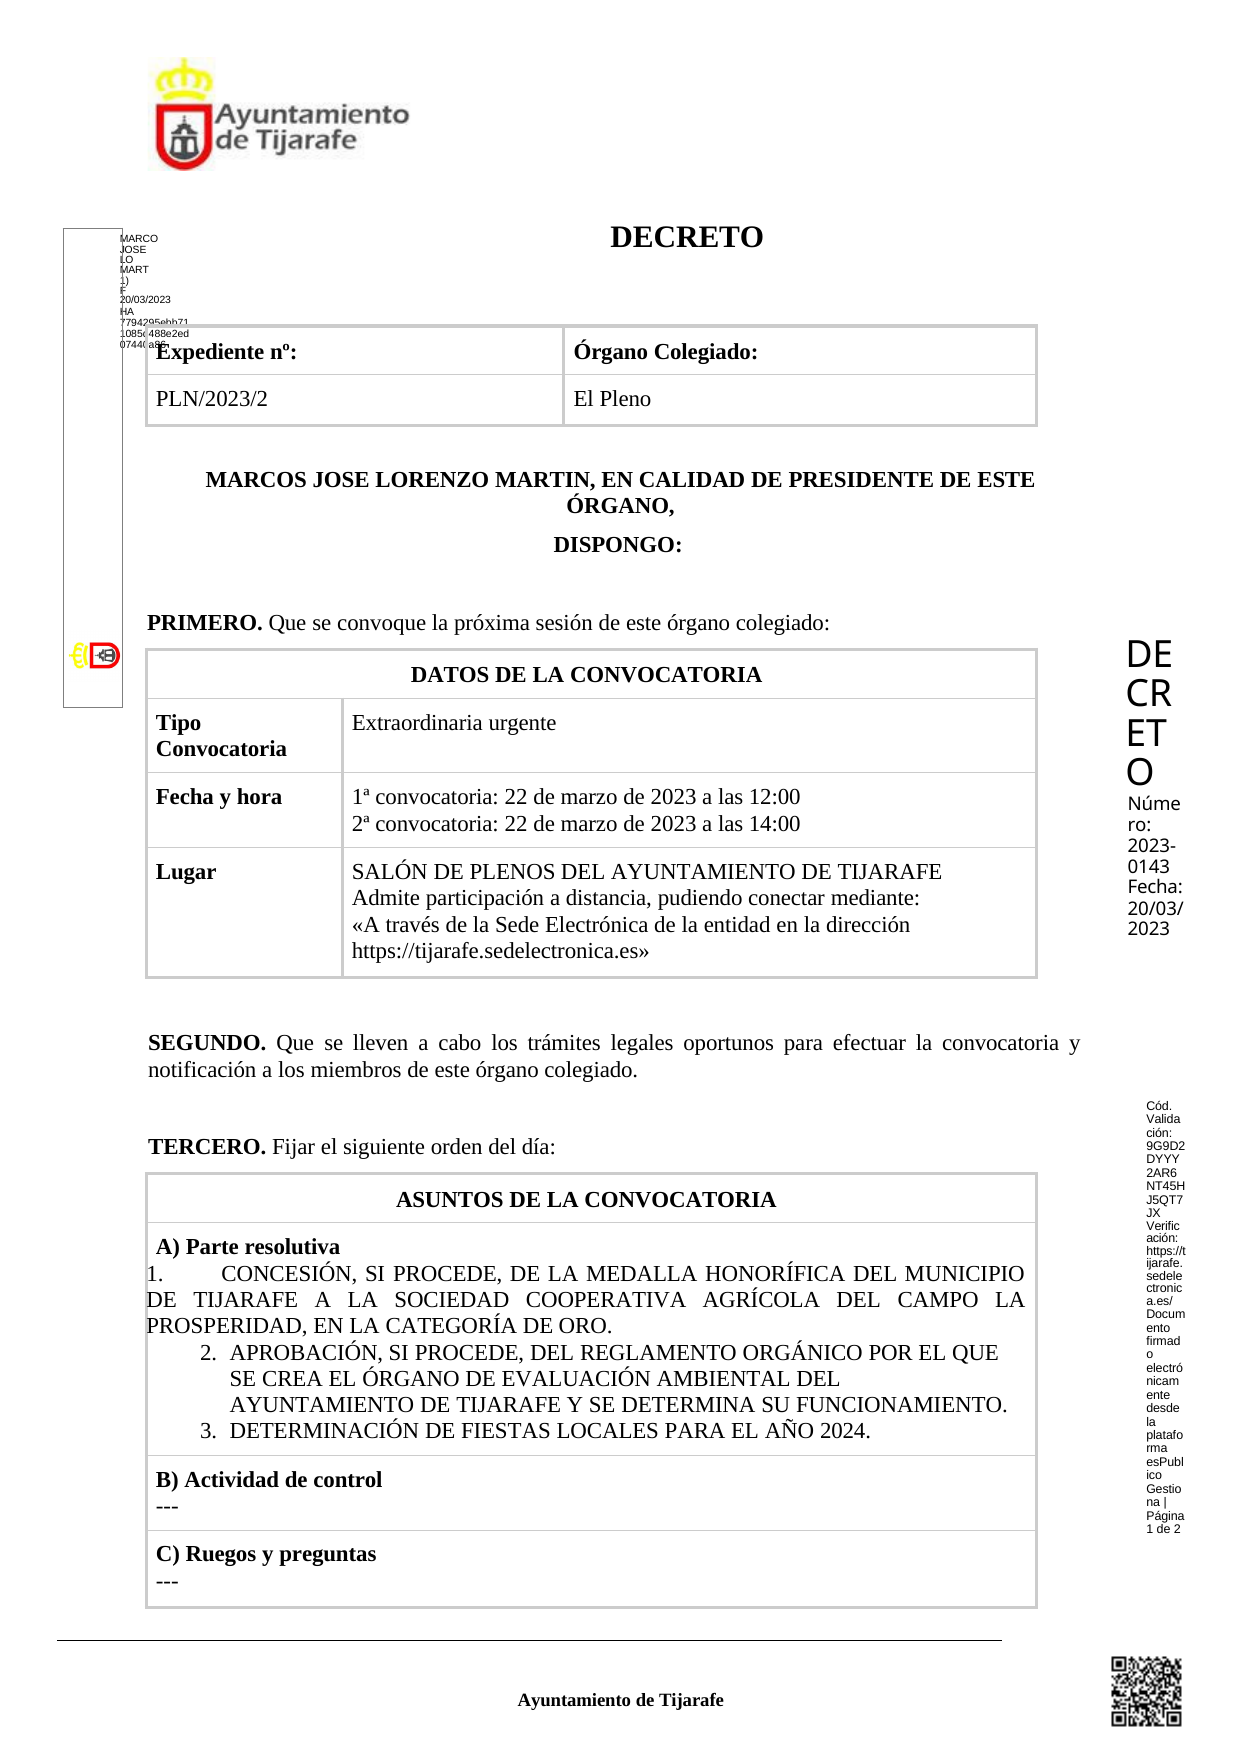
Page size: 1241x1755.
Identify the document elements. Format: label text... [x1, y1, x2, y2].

table_cell PLN/2023/2 [148, 375, 562, 424]
text Ayuntamiento de Tijarafe [298, 1689, 943, 1711]
table_header ASUNTOS DE LA CONVOCATORIA [148, 1175, 1035, 1222]
table_cell El Pleno [565, 375, 1035, 424]
subtitle MARCOS JOSE LORENZO MARTIN, EN CALIDAD DE PRESIDENTE DE ESTE ÓRGANO, [203, 466, 1037, 518]
table_cell B) Actividad de control --- [148, 1456, 1035, 1529]
table_cell Fecha y hora [148, 773, 341, 847]
table_cell Parte resolutiva CONCESIÓN, SI PROCEDE, DE LA MEDALLA HONORÍFICA DEL MUNICIPIO DE TIJARAFE A LA SOCIEDAD COOPERATIVA AGRÍCOLA DEL CAMPO LA PROSPERIDAD, EN LA CATEGORÍA DE ORO. APROBACIÓN, SI PROCEDE, DEL REGLAMENTO ORGÁNICO POR EL QUE SE CREA EL ÓRGANO DE EVALUACIÓN AMBIENTAL DEL AYUNTAMIENTO DE TIJARAFE Y SE DETERMINA SU FUNCIONAMIENTO. DETERMINACIÓN DE FIESTAS LOCALES PARA EL AÑO 2024. [148, 1223, 1035, 1455]
table_cell SALÓN DE PLENOS DEL AYUNTAMIENTO DE TIJARAFE Admite participación a distancia, pudiendo conectar mediante: «A través de la Sede Electrónica de la entidad en la dirección https://tijarafe.sedelectronica.es» [344, 848, 1035, 976]
table_header Expediente nº: [148, 328, 562, 374]
text Cód. Validación: 9G9D2DYYY2AR6NT45HJ5QT7JX [1146, 1099, 1186, 1220]
table_cell C) Ruegos y preguntas --- [148, 1531, 1035, 1606]
text Documento firmado electrónicamente desde la plataforma esPublico Gestiona | Página 1 de 2 [1146, 1308, 1186, 1536]
text Verificación: https://tijarafe.sedelectronica.es/ [1146, 1220, 1186, 1308]
text TERCERO. Fijar el siguiente orden del día: [148, 1133, 1144, 1160]
table_cell Lugar [148, 848, 341, 976]
table_cell Tipo Convocatoria [148, 699, 341, 772]
text [1144, 1099, 1186, 1622]
text PRIMERO. Que se convoque la próxima sesión de este órgano colegiado: [123, 609, 1241, 984]
text Número: 2023-0143 Fecha: 20/03/2023 [1127, 793, 1185, 940]
table_cell 1ª convocatoria: 22 de marzo de 2023 a las 12:00 2ª convocatoria: 22 de marzo de 2023 a las 14:00 [344, 773, 1035, 847]
table_cell Extraordinaria urgente [344, 699, 1035, 772]
text DECRETO [344, 218, 1031, 254]
table_header Órgano Colegiado: [565, 328, 1035, 374]
text DISPONGO: [292, 531, 943, 557]
text SEGUNDO. Que se lleven a cabo los trámites legales oportunos para efectuar la convocatoria y notificación a los miembros de este órgano colegiado. [148, 1029, 1091, 1082]
table_header DATOS DE LA CONVOCATORIA [148, 651, 1035, 697]
text DECRETO [1125, 636, 1185, 793]
subtitle [64, 229, 122, 707]
text [1186, 1133, 1241, 1160]
